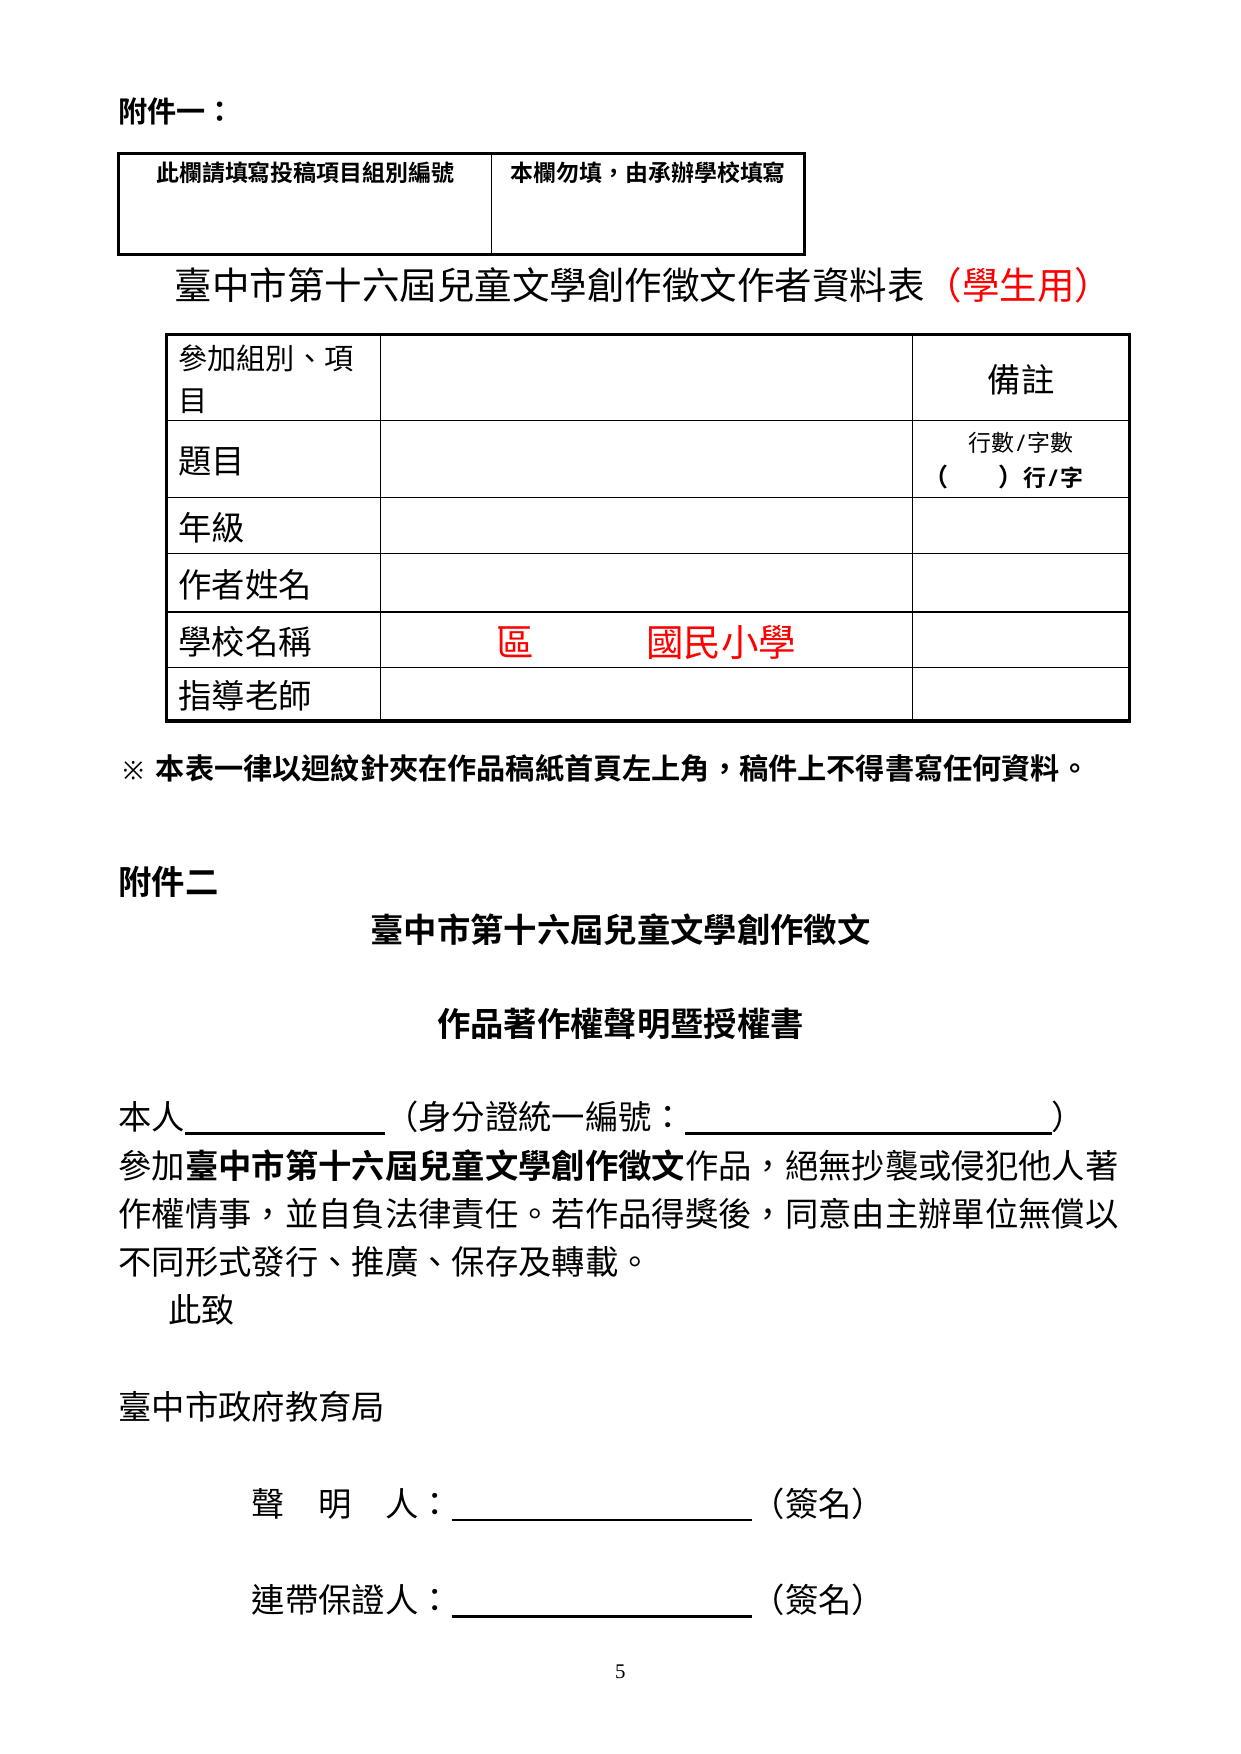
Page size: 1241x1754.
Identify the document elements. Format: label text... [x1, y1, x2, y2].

list 本表一律以迴紋針夾在作品稿紙首頁左上角，稿件上不得書寫任何資料。 [118, 745, 1122, 787]
table_cell 作者姓名 [168, 554, 380, 611]
text 臺中市第十六屆兒童文學創作徵文 [118, 904, 1122, 952]
table_cell [381, 554, 912, 611]
table_cell 學校名稱 [168, 613, 380, 667]
text 聲 明 人： （簽名） [118, 1477, 1122, 1526]
table_cell 區 國民小學 [381, 613, 912, 667]
table_cell 題目 [168, 421, 380, 497]
text 本人 （身分證統一編號： ） [118, 1091, 1122, 1139]
table_cell [381, 421, 912, 497]
table_header 備註 [913, 336, 1128, 420]
table_cell [913, 668, 1128, 719]
text 臺中市第十六屆兒童文學創作徵文作者資料表（學生用） [118, 256, 1122, 310]
text 參加臺中市第十六屆兒童文學創作徵文作品，絕無抄襲或侵犯他人著作權情事，並自負法律責任。若作品得獎後，同意由主辦單位無償以不同形式發行、推廣、保存及轉載。 [118, 1139, 1122, 1284]
table_cell [913, 554, 1128, 611]
text 連帶保證人： （簽名） [118, 1574, 1122, 1622]
table_cell 行數/字數 （ ）行/字 [913, 421, 1128, 497]
table_cell [381, 498, 912, 553]
table_cell [913, 498, 1128, 553]
table_cell 年級 [168, 498, 380, 553]
text 附件二 [118, 856, 1122, 904]
text 此致 [118, 1284, 1122, 1332]
text 臺中市政府教育局 [118, 1381, 1122, 1429]
table_header [381, 336, 912, 420]
table_cell [381, 668, 912, 719]
table_cell [913, 613, 1128, 667]
table_cell 指導老師 [168, 668, 380, 719]
text 作品著作權聲明暨授權書 [118, 997, 1122, 1046]
text 附件一： [118, 89, 1122, 131]
table_header 此欄請填寫投稿項目組別編號 [120, 155, 491, 252]
table_header 本欄勿填，由承辦學校填寫 [492, 155, 803, 252]
table_header 參加組別、項目 [168, 336, 380, 420]
